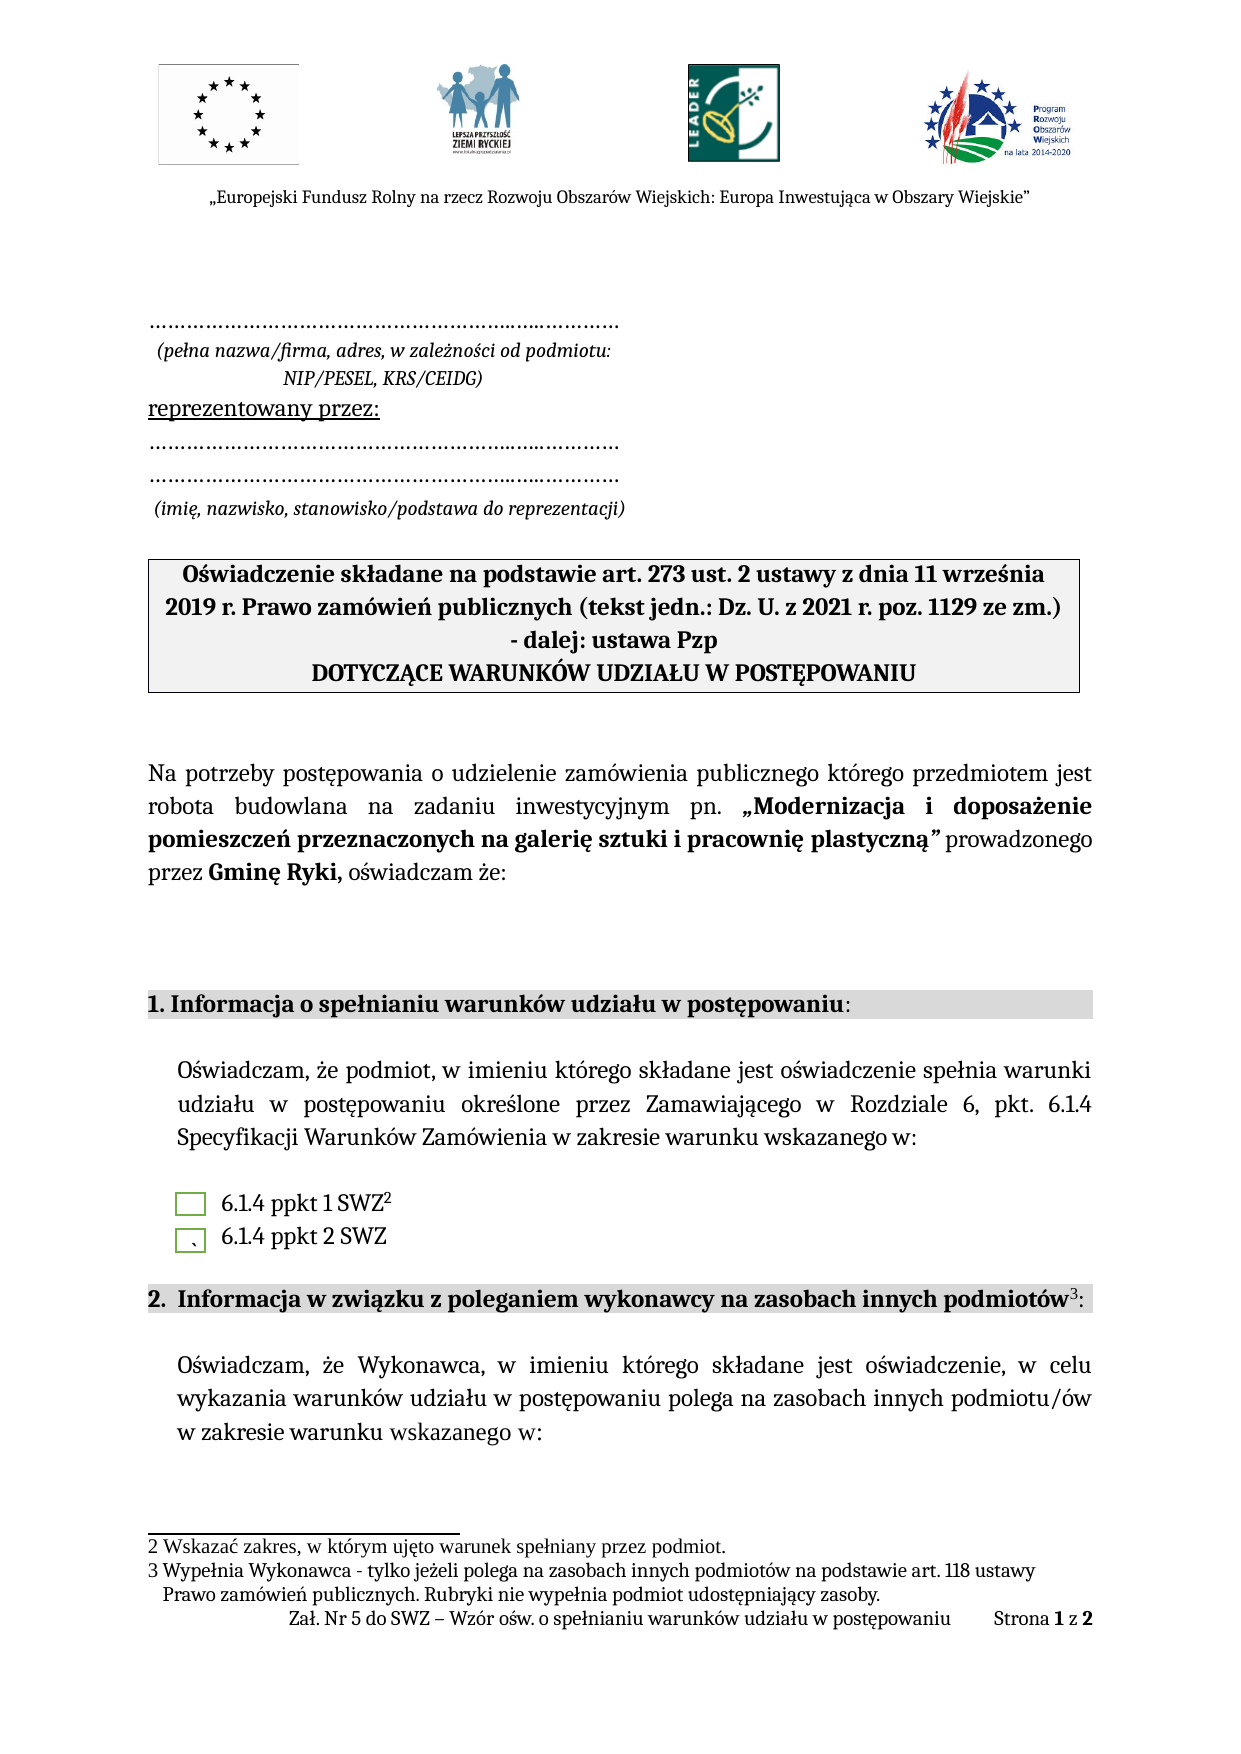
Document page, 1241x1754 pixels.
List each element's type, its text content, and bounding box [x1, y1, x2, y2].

text Wypełnia Wykonawca - tylko jeżeli polega na zasobach innych podmiotów na podstawie art. 118 ustawy Prawo zamówień publicznych. Rubryki nie wypełnia podmiot udostępniający zasoby. [148, 1558, 1093, 1606]
text …………………………………………………..…..………… [148, 306, 651, 335]
text Oświadczam, że podmiot, w imieniu którego składane jest oświadczenie spełnia warunki udziału w postępowaniu określone przez Zamawiającego w Rozdziale 6, pkt. 6.1.4 Specyfikacji Warunków Zamówienia w zakresie warunku wskazanego w: [177, 1056, 1093, 1151]
text (pełna nazwa/firma, adres, w zależności od podmiotu: NIP/PESEL, KRS/CEIDG) [148, 339, 621, 390]
text …………………………………………………..…..………… [148, 427, 651, 456]
table_header Oświadczenie składane na podstawie art. 273 ust. 2 ustawy z dnia 11 września 2019 r. Prawo zamówień publicznych (tekst jedn.: Dz. U. z 2021 r. poz. 1129 ze zm.) - dalej: ustawa Pzp DOTYCZĄCE WARUNKÓW UDZIAŁU W POSTĘPOWANIU [149, 560, 1079, 692]
text …………………………………………………..…..………… [148, 460, 651, 489]
text 6.1.4 ppkt 2 SWZ [148, 1222, 1093, 1250]
text 1. Informacja o spełnianiu warunków udziału w postępowaniu: [148, 990, 1093, 1019]
text Oświadczam, że Wykonawca, w imieniu którego składane jest oświadczenie, w celu wykazania warunków udziału w postępowaniu polega na zasobach innych podmiotu/ów w zakresie warunku wskazanego w: [177, 1351, 1093, 1446]
text 2. Informacja w związku z poleganiem wykonawcy na zasobach innych podmiotów: [148, 1284, 1093, 1313]
text (imię, nazwisko, stanowisko/podstawa do reprezentacji) [148, 493, 1093, 522]
text reprezentowany przez: [148, 394, 1093, 423]
text Na potrzeby postępowania o udzielenie zamówienia publicznego którego przedmiotem jest robota budowlana na zadaniu inwestycyjnym pn. „Modernizacja i doposażenie pomieszczeń przeznaczonych na galerię sztuki i pracownię plastyczną” prowadzonego przez Gminę Ryki, oświadczam że: [148, 759, 1093, 887]
text 6.1.4 ppkt 1 SWZ [148, 1188, 1093, 1217]
text Wskazać zakres, w którym ujęto warunek spełniany przez podmiot. [148, 1534, 1093, 1558]
